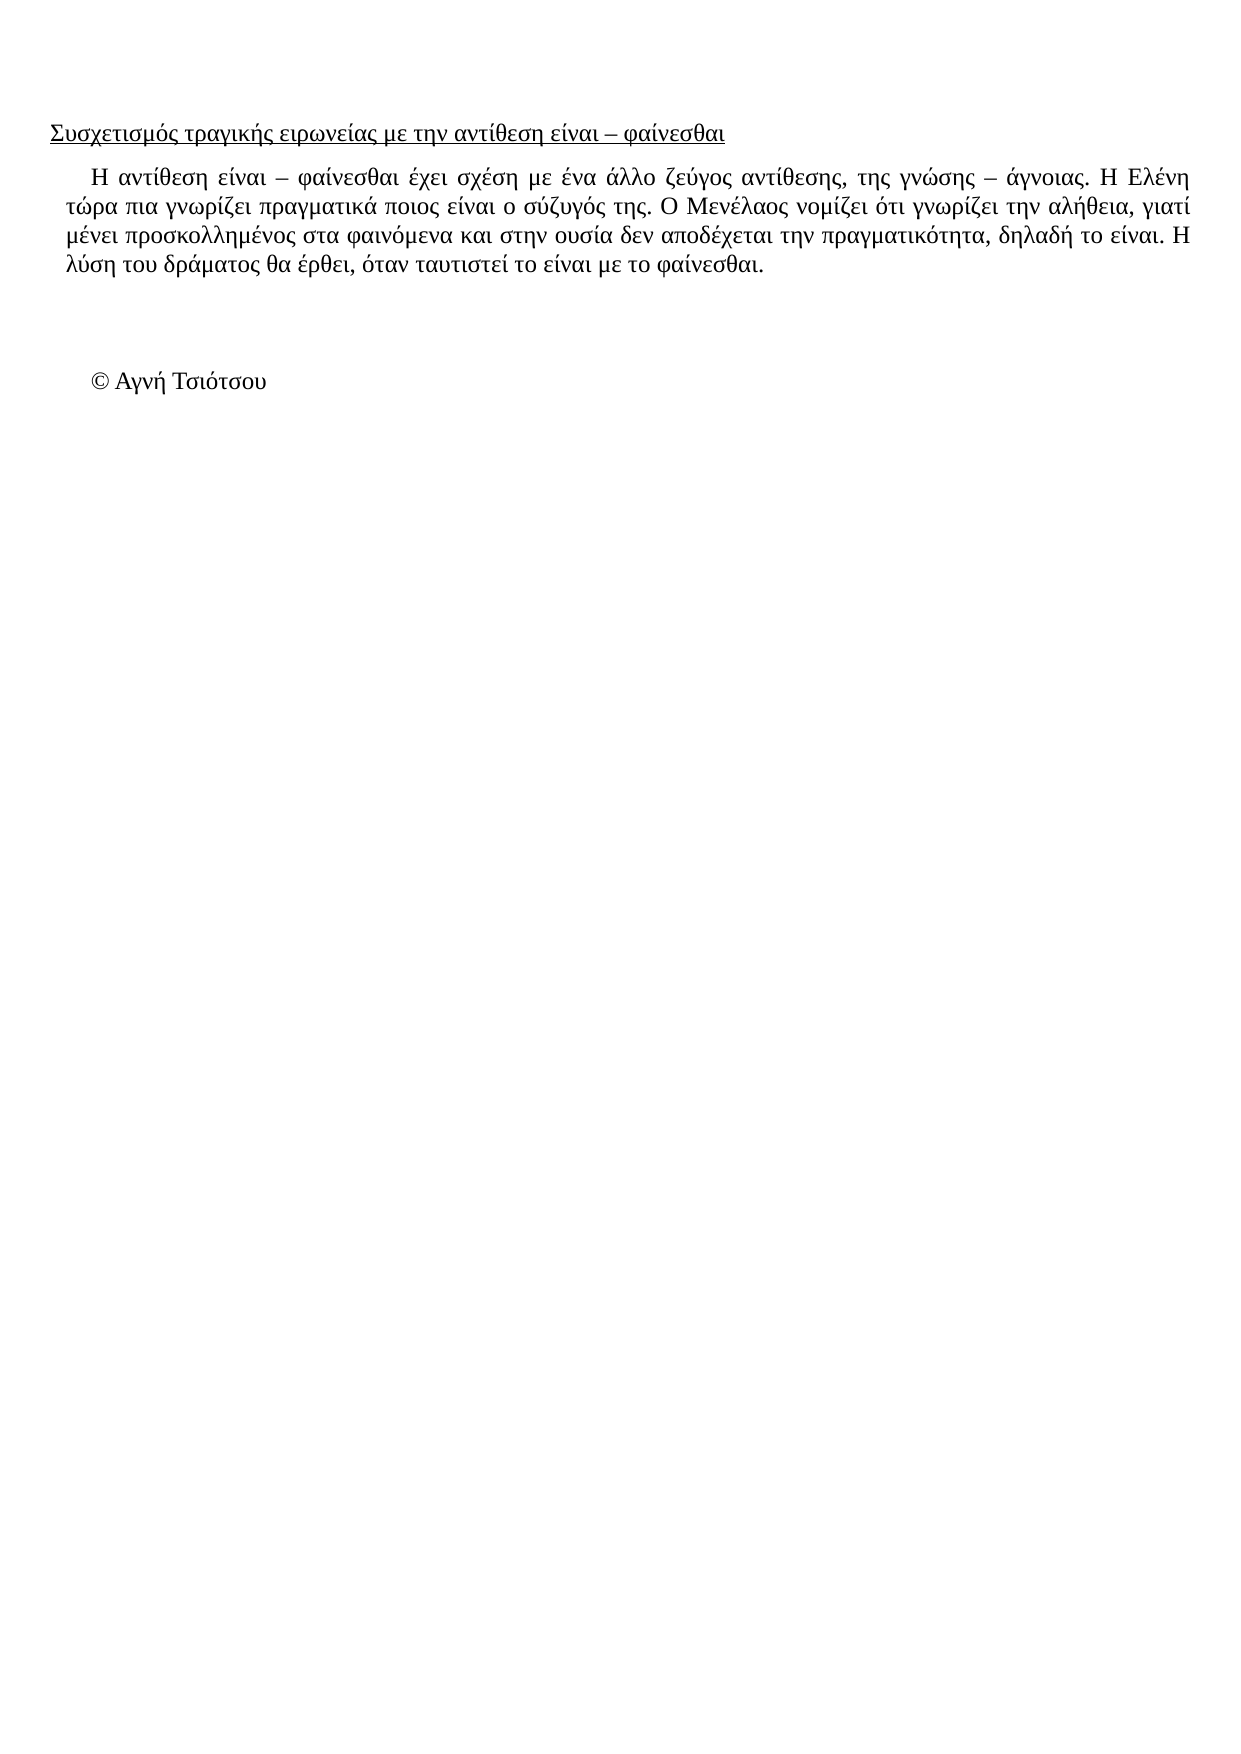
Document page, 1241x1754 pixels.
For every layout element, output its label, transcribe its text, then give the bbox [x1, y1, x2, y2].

text Η αντίθεση είναι – φαίνεσθαι έχει σχέση με ένα άλλο ζεύγος αντίθεσης, της γνώσης – άγνοιας. Η Ελένη τώρα πια γνωρίζει πραγματικά ποιος είναι ο σύζυγός της. Ο Μενέλαος νομίζει ότι γνωρίζει την αλήθεια, γιατί μένει προσκολλημένος στα φαινόμενα και στην ουσία δεν αποδέχεται την πραγματικότητα, δηλαδή το είναι. Η λύση του δράματος θα έρθει, όταν ταυτιστεί το είναι με το φαίνεσθαι. [66, 162, 1192, 277]
subtitle Συσχετισμός τραγικής ειρωνείας με την αντίθεση είναι – φαίνεσθαι [50, 118, 1208, 147]
text © Αγνή Τσιότσου [66, 366, 1192, 395]
